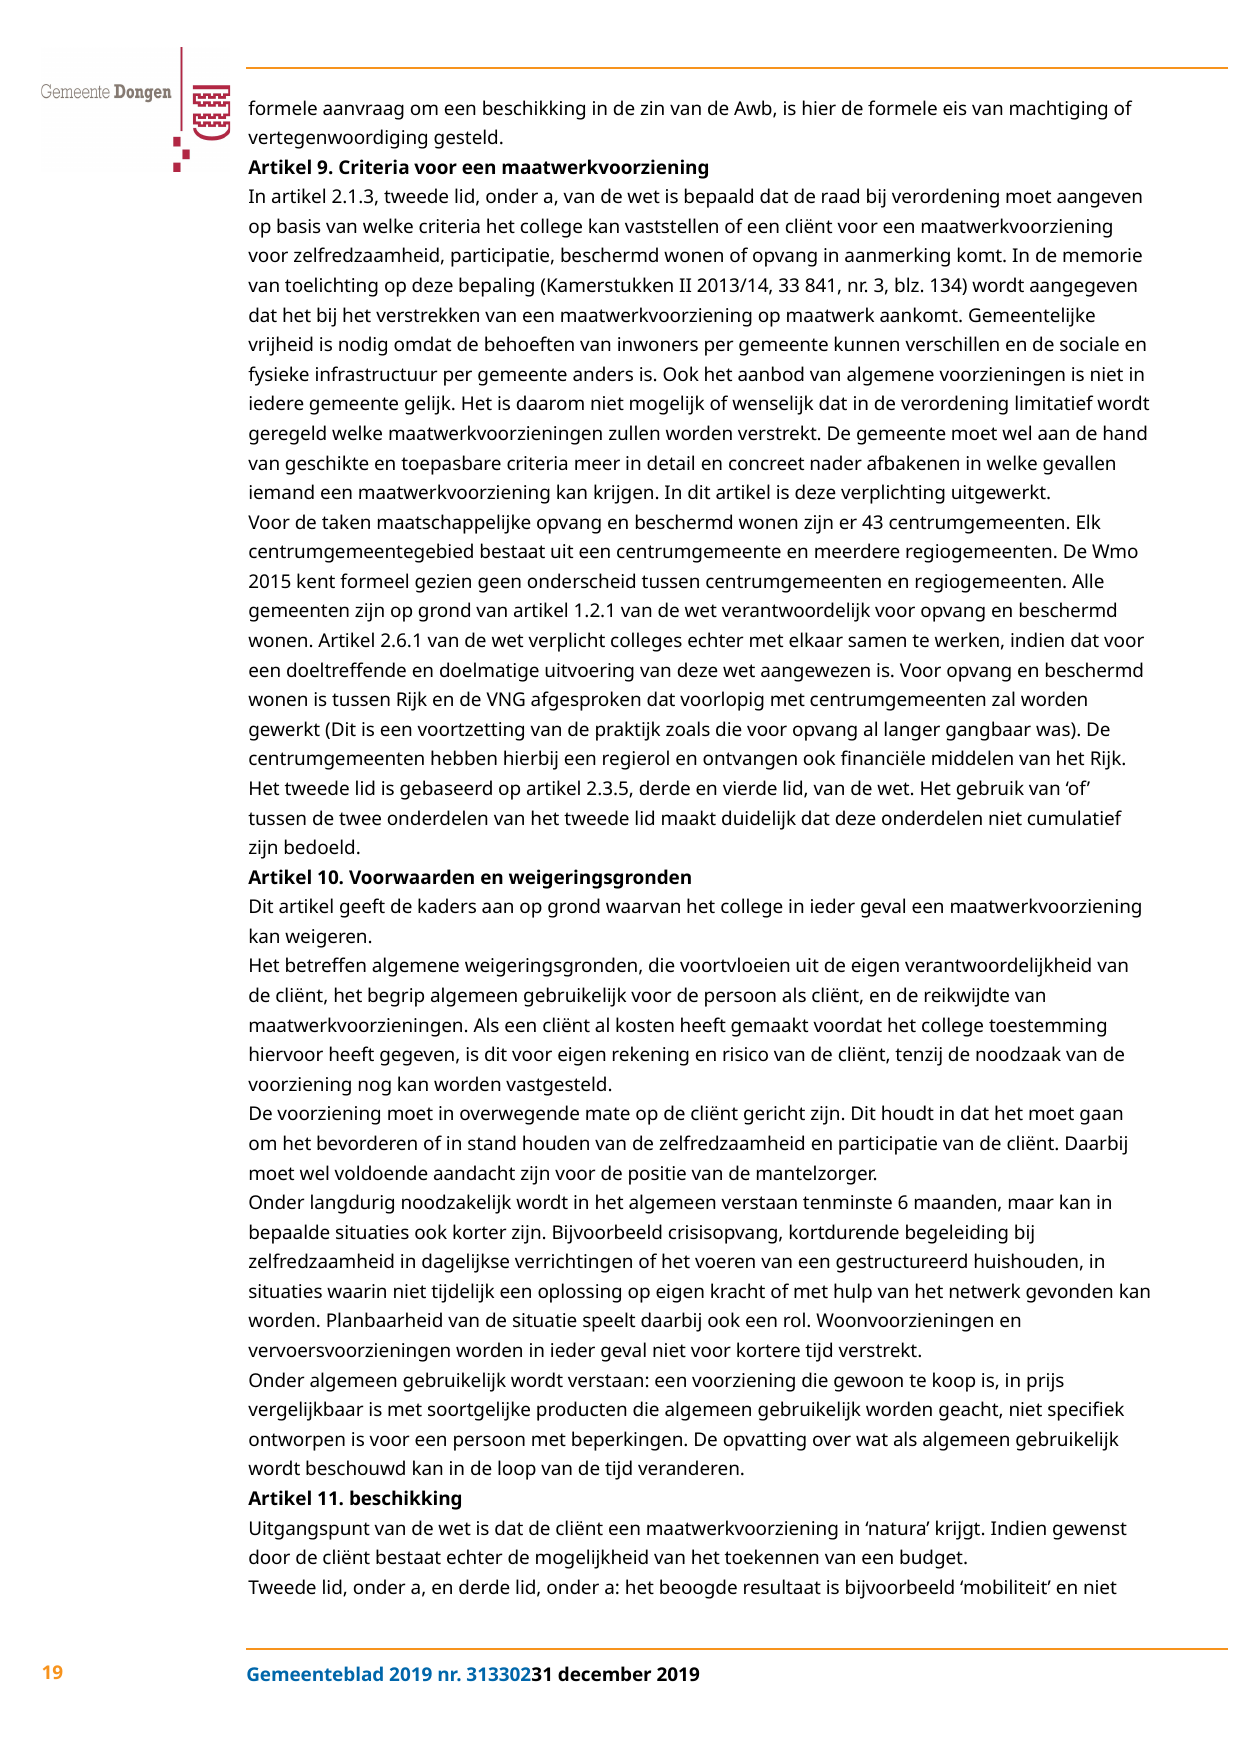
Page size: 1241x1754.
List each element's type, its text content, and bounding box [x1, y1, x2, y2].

text Voor de taken maatschappelijke opvang en beschermd wonen zijn er 43 centrumgemeenten. Elk centrumgemeentegebied bestaat uit een centrumgemeente en meerdere regiogemeenten. De Wmo 2015 kent formeel gezien geen onderscheid tussen centrumgemeenten en regiogemeenten. Alle gemeenten zijn op grond van artikel 1.2.1 van de wet verantwoordelijk voor opvang en beschermd wonen. Artikel 2.6.1 van de wet verplicht colleges echter met elkaar samen te werken, indien dat voor een doeltreffende en doelmatige uitvoering van deze wet aangewezen is. Voor opvang en beschermd wonen is tussen Rijk en de VNG afgesproken dat voorlopig met centrumgemeenten zal worden gewerkt (Dit is een voortzetting van de praktijk zoals die voor opvang al langer gangbaar was). De centrumgemeenten hebben hierbij een regierol en ontvangen ook financiële middelen van het Rijk. [248, 509, 1152, 771]
text Dit artikel geeft de kaders aan op grond waarvan het college in ieder geval een maatwerkvoorziening kan weigeren. [248, 893, 1152, 949]
text De voorziening moet in overwegende mate op de cliënt gericht zijn. Dit houdt in dat het moet gaan om het bevorderen of in stand houden van de zelfredzaamheid en participatie van de cliënt. Daarbij moet wel voldoende aandacht zijn voor de positie van de mantelzorger. [248, 1101, 1152, 1186]
text Artikel 11. beschikking [248, 1485, 1152, 1511]
text Onder langdurig noodzakelijk wordt in het algemeen verstaan tenminste 6 maanden, maar kan in bepaalde situaties ook korter zijn. Bijvoorbeeld crisisopvang, kortdurende begeleiding bij zelfredzaamheid in dagelijkse verrichtingen of het voeren van een gestructureerd huishouden, in situaties waarin niet tijdelijk een oplossing op eigen kracht of met hulp van het netwerk gevonden kan worden. Planbaarheid van de situatie speelt daarbij ook een rol. Woonvoorzieningen en vervoersvoorzieningen worden in ieder geval niet voor kortere tijd verstrekt. [248, 1189, 1152, 1363]
text Uitgangspunt van de wet is dat de cliёnt een maatwerkvoorziening in ‘natura’ krijgt. Indien gewenst door de cliёnt bestaat echter de mogelijkheid van het toekennen van een budget. [248, 1515, 1152, 1570]
text Artikel 9. Criteria voor een maatwerkvoorziening [248, 154, 1152, 180]
text Het tweede lid is gebaseerd op artikel 2.3.5, derde en vierde lid, van de wet. Het gebruik van ‘of’ tussen de twee onderdelen van het tweede lid maakt duidelijk dat deze onderdelen niet cumulatief zijn bedoeld. [248, 775, 1152, 860]
picture [41, 47, 231, 172]
text In artikel 2.1.3, tweede lid, onder a, van de wet is bepaald dat de raad bij verordening moet aangeven op basis van welke criteria het college kan vaststellen of een cliënt voor een maatwerkvoorziening voor zelfredzaamheid, participatie, beschermd wonen of opvang in aanmerking komt. In de memorie van toelichting op deze bepaling (Kamerstukken II 2013/14, 33 841, nr. 3, blz. 134) wordt aangegeven dat het bij het verstrekken van een maatwerkvoorziening op maatwerk aankomt. Gemeentelijke vrijheid is nodig omdat de behoeften van inwoners per gemeente kunnen verschillen en de sociale en fysieke infrastructuur per gemeente anders is. Ook het aanbod van algemene voorzieningen is niet in iedere gemeente gelijk. Het is daarom niet mogelijk of wenselijk dat in de verordening limitatief wordt geregeld welke maatwerkvoorzieningen zullen worden verstrekt. De gemeente moet wel aan de hand van geschikte en toepasbare criteria meer in detail en concreet nader afbakenen in welke gevallen iemand een maatwerkvoorziening kan krijgen. In dit artikel is deze verplichting uitgewerkt. [248, 183, 1152, 505]
text formele aanvraag om een beschikking in de zin van de Awb, is hier de formele eis van machtiging of vertegenwoordiging gesteld. [248, 95, 1152, 150]
text Artikel 10. Voorwaarden en weigeringsgronden [248, 864, 1152, 890]
text Onder algemeen gebruikelijk wordt verstaan: een voorziening die gewoon te koop is, in prijs vergelijkbaar is met soortgelijke producten die algemeen gebruikelijk worden geacht, niet specifiek ontworpen is voor een persoon met beperkingen. De opvatting over wat als algemeen gebruikelijk wordt beschouwd kan in de loop van de tijd veranderen. [248, 1367, 1152, 1481]
text Het betreffen algemene weigeringsgronden, die voortvloeien uit de eigen verantwoordelijkheid van de cliënt, het begrip algemeen gebruikelijk voor de persoon als cliënt, en de reikwijdte van maatwerkvoorzieningen. Als een cliënt al kosten heeft gemaakt voordat het college toestemming hiervoor heeft gegeven, is dit voor eigen rekening en risico van de cliënt, tenzij de noodzaak van de voorziening nog kan worden vastgesteld. [248, 953, 1152, 1097]
text Tweede lid, onder a, en derde lid, onder a: het beoogde resultaat is bijvoorbeeld ‘mobiliteit’ en niet [248, 1574, 1152, 1600]
